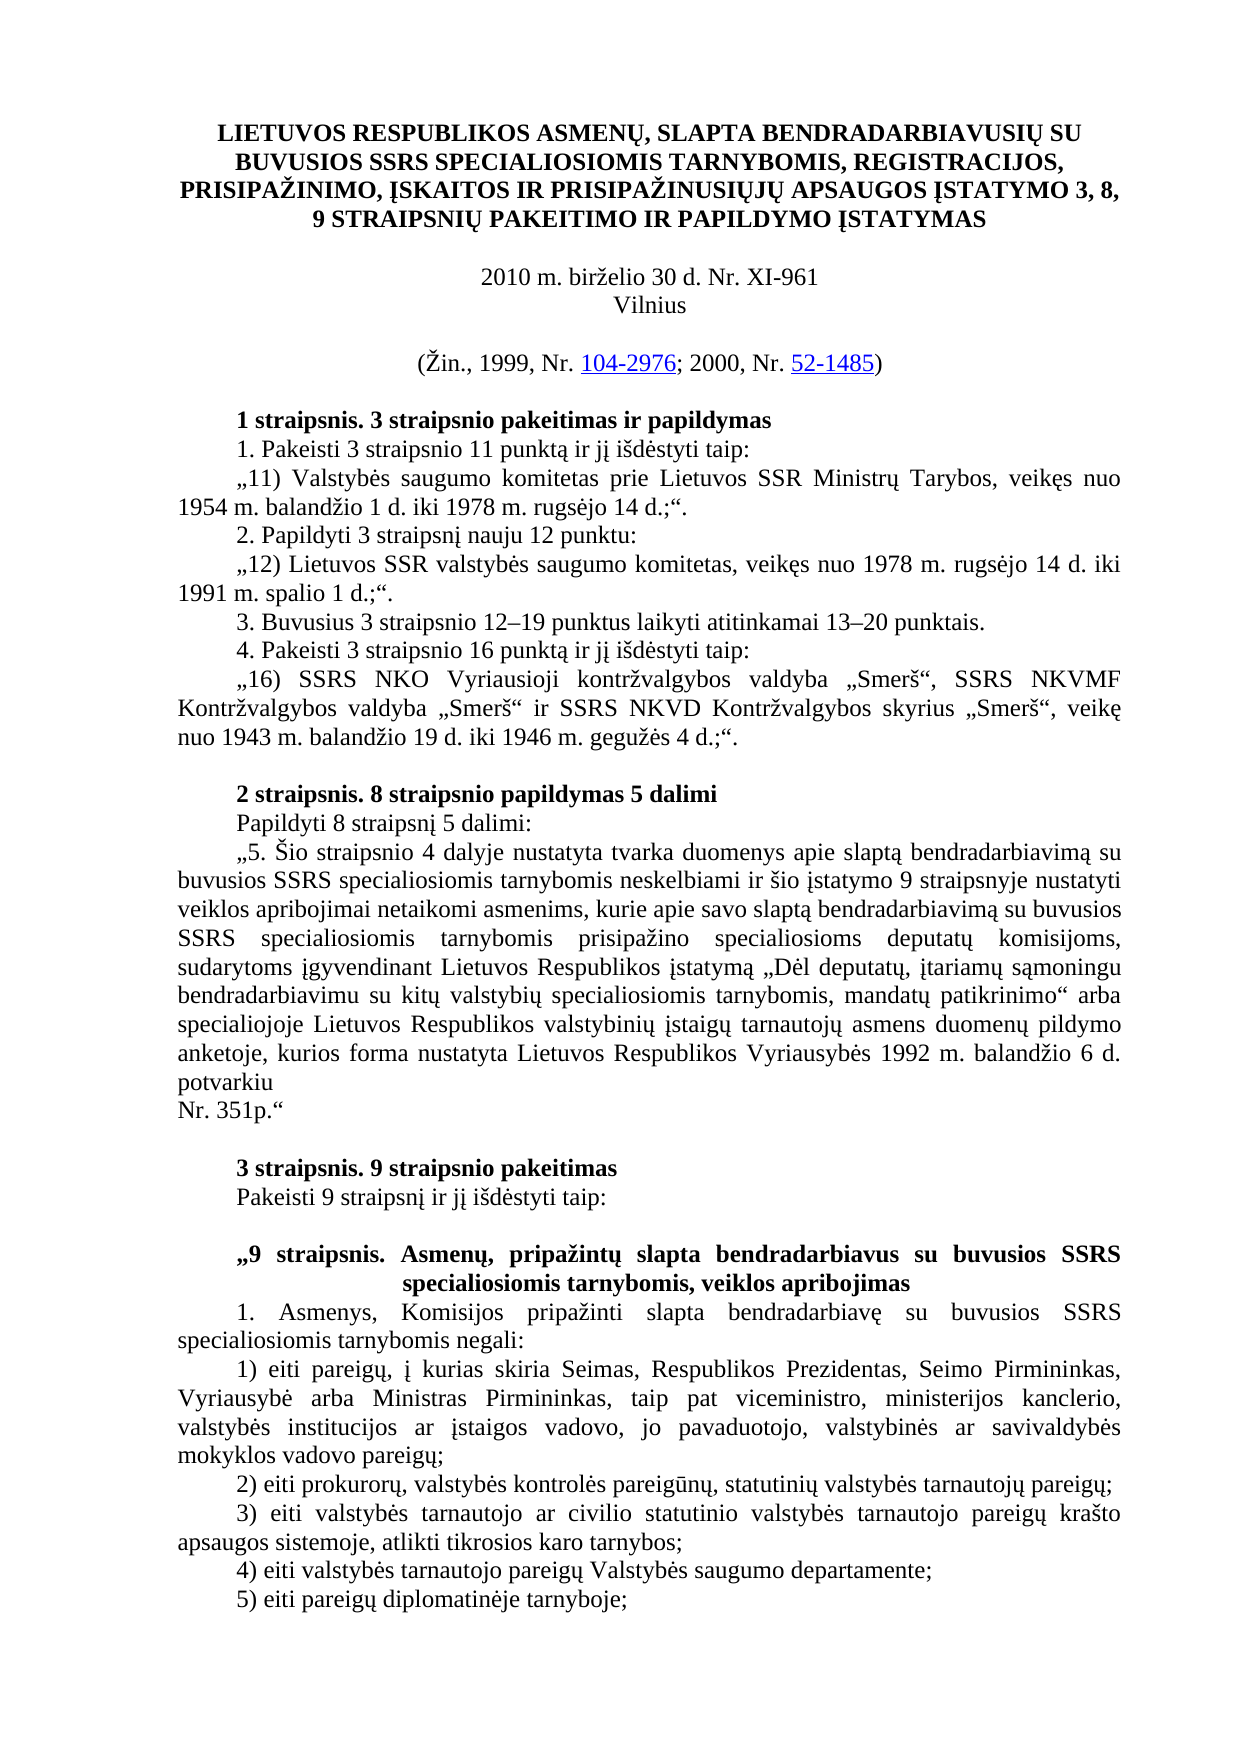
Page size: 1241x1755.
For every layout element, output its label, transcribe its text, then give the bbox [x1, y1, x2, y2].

text 1. Pakeisti 3 straipsnio 11 punktą ir jį išdėstyti taip: [177, 434, 1122, 463]
text „12) Lietuvos SSR valstybės saugumo komitetas, veikęs nuo 1978 m. rugsėjo 14 d. iki 1991 m. spalio 1 d.;“. [177, 549, 1122, 607]
text 3 straipsnis. 9 straipsnio pakeitimas [177, 1153, 1122, 1182]
text „16) SSRS NKO Vyriausioji kontržvalgybos valdyba „Smerš“, SSRS NKVMF Kontržvalgybos valdyba „Smerš“ ir SSRS NKVD Kontržvalgybos skyrius „Smerš“, veikę nuo 1943 m. balandžio 19 d. iki 1946 m. gegužės 4 d.;“. [177, 664, 1122, 751]
text Vilnius [177, 291, 1122, 319]
text 3. Buvusius 3 straipsnio 12–19 punktus laikyti atitinkamai 13–20 punktais. [177, 607, 1122, 636]
text Pakeisti 9 straipsnį ir jį išdėstyti taip: [177, 1182, 1122, 1211]
text 5) eiti pareigų diplomatinėje tarnyboje; [177, 1584, 1122, 1613]
text 4. Pakeisti 3 straipsnio 16 punktą ir jį išdėstyti taip: [177, 636, 1122, 664]
text 1) eiti pareigų, į kurias skiria Seimas, Respublikos Prezidentas, Seimo Pirmininkas, Vyriausybė arba Ministras Pirmininkas, taip pat viceministro, ministerijos kanclerio, valstybės institucijos ar įstaigos vadovo, jo pavaduotojo, valstybinės ar savivaldybės mokyklos vadovo pareigų; [177, 1354, 1122, 1469]
text 4) eiti valstybės tarnautojo pareigų Valstybės saugumo departamente; [177, 1556, 1122, 1584]
text 1 straipsnis. 3 straipsnio pakeitimas ir papildymas [177, 406, 1122, 434]
text 1. Asmenys, Komisijos pripažinti slapta bendradarbiavę su buvusios SSRS specialiosiomis tarnybomis negali: [177, 1297, 1122, 1354]
text (Žin., 1999, Nr. 104-2976; 2000, Nr. 52-1485) [177, 348, 1122, 377]
text 3) eiti valstybės tarnautojo ar civilio statutinio valstybės tarnautojo pareigų krašto apsaugos sistemoje, atlikti tikrosios karo tarnybos; [177, 1498, 1122, 1556]
text 2) eiti prokurorų, valstybės kontrolės pareigūnų, statutinių valstybės tarnautojų pareigų; [177, 1469, 1122, 1498]
text 2. Papildyti 3 straipsnį nauju 12 punktu: [177, 521, 1122, 549]
text Papildyti 8 straipsnį 5 dalimi: [177, 808, 1122, 837]
text „5. Šio straipsnio 4 dalyje nustatyta tvarka duomenys apie slaptą bendradarbiavimą su buvusios SSRS specialiosiomis tarnybomis neskelbiami ir šio įstatymo 9 straipsnyje nustatyti veiklos apribojimai netaikomi asmenims, kurie apie savo slaptą bendradarbiavimą su buvusios SSRS specialiosiomis tarnybomis prisipažino specialiosioms deputatų komisijoms, sudarytoms įgyvendinant Lietuvos Respublikos įstatymą „Dėl deputatų, įtariamų sąmoningu bendradarbiavimu su kitų valstybių specialiosiomis tarnybomis, mandatų patikrinimo“ arba specialiojoje Lietuvos Respublikos valstybinių įstaigų tarnautojų asmens duomenų pildymo anketoje, kurios forma nustatyta Lietuvos Respublikos Vyriausybės 1992 m. balandžio 6 d. potvarkiu Nr. 351p.“ [177, 837, 1122, 1124]
text 2010 m. birželio 30 d. Nr. XI-961 [177, 262, 1122, 291]
text „11) Valstybės saugumo komitetas prie Lietuvos SSR Ministrų Tarybos, veikęs nuo 1954 m. balandžio 1 d. iki 1978 m. rugsėjo 14 d.;“. [177, 463, 1122, 521]
text LIETUVOS RESPUBLIKOS ASMENŲ, SLAPTA BENDRADARBIAVUSIŲ SU BUVUSIOS SSRS SPECIALIOSIOMIS TARNYBOMIS, REGISTRACIJOS, PRISIPAŽINIMO, ĮSKAITOS IR PRISIPAŽINUSIŲJŲ APSAUGOS ĮSTATYMO 3, 8, 9 STRAIPSNIŲ PAKEITIMO IR PAPILDYMO ĮSTATYMAS [177, 118, 1122, 233]
text 2 straipsnis. 8 straipsnio papildymas 5 dalimi [177, 779, 1122, 808]
text „9 straipsnis. Asmenų, pripažintų slapta bendradarbiavus su buvusios SSRS specialiosiomis tarnybomis, veiklos apribojimas [236, 1239, 1122, 1297]
